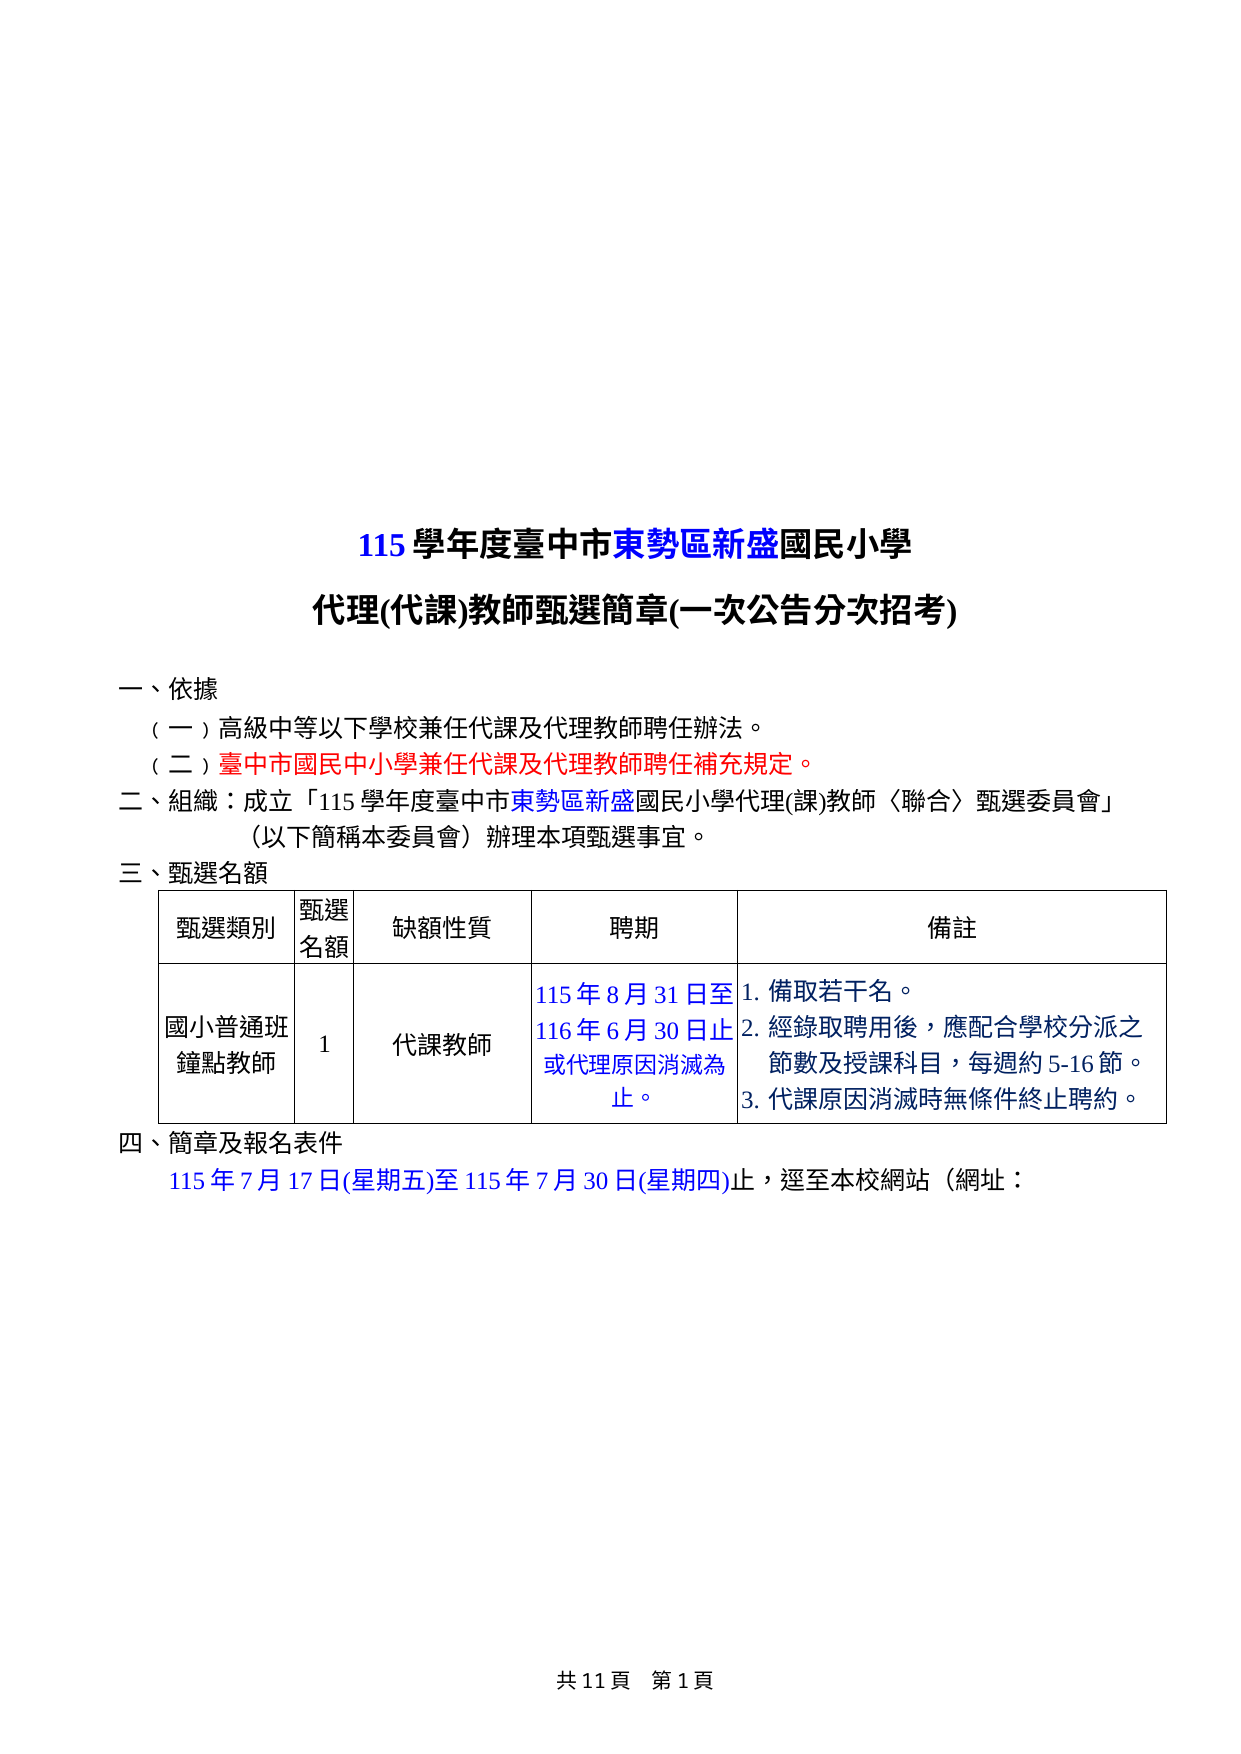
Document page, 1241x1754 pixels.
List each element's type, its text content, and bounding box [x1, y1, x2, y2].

table_header 缺額性質 [354, 891, 531, 963]
table_cell 國小普通班鐘點教師 [159, 964, 294, 1123]
text 二、組織：成立「115學年度臺中市東勢區新盛國民小學代理(課)教師〈聯合〉甄選委員會」（以下簡稱本委員會）辦理本項甄選事宜。 [118, 781, 1152, 853]
text ﹙二﹚臺中市國民中小學兼任代課及代理教師聘任補充規定。 [143, 745, 1152, 781]
text 三、甄選名額 [118, 853, 1152, 890]
table_cell 1 [295, 964, 353, 1123]
table_header 備註 [738, 891, 1166, 963]
table_cell 代課教師 [354, 964, 531, 1123]
table_header 甄選類別 [159, 891, 294, 963]
table_header 聘期 [532, 891, 737, 963]
text 115學年度臺中市東勢區新盛國民小學 [118, 518, 1152, 566]
text 代理(代課)教師甄選簡章(一次公告分次招考) [118, 566, 1152, 629]
table_cell 備取若干名。 經錄取聘用後，應配合學校分派之節數及授課科目，每週約5-16節。 代課原因消滅時無條件終止聘約。 [738, 964, 1166, 1123]
text ﹙一﹚高級中等以下學校兼任代課及代理教師聘任辦法。 [143, 708, 1152, 745]
text 一、依據 [118, 646, 1152, 708]
table_header 甄選名額 [295, 891, 353, 963]
table_cell 115年8月31日至116年6月30日止或代理原因消滅為止。 [532, 964, 737, 1123]
text 四、簡章及報名表件 115年7月17日(星期五)至115年7月30日(星期四)止，逕至本校網站（網址： [118, 1124, 1152, 1196]
